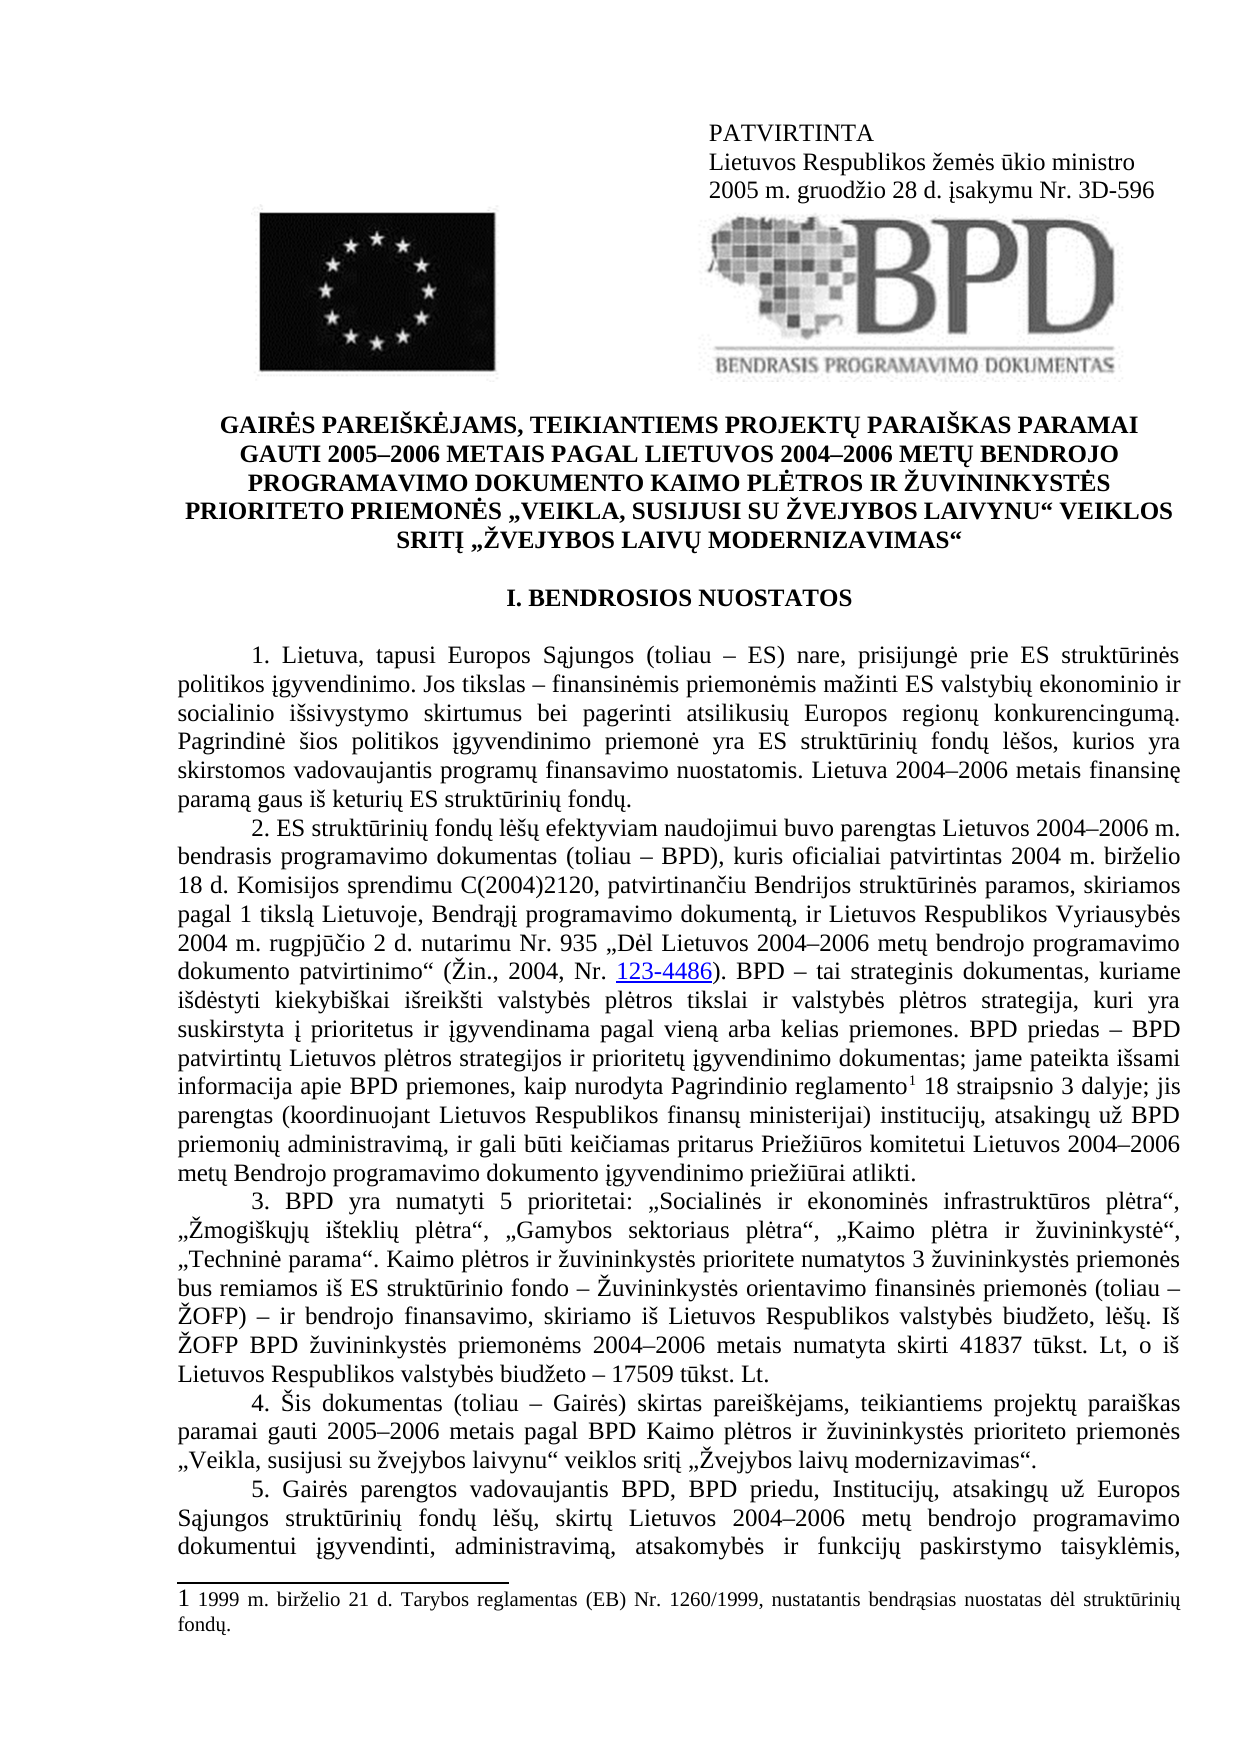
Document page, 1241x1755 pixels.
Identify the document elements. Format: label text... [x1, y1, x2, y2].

text I. BENDROSIOS NUOSTATOS [177, 583, 1181, 611]
text GAIRĖS PAREIŠKĖJAMS, TEIKIANTIEMS PROJEKTŲ PARAIŠKAS PARAMAI GAUTI 2005–2006 METAIS PAGAL LIETUVOS 2004–2006 METŲ BENDROJO PROGRAMAVIMO DOKUMENTO KAIMO PLĖTROS IR ŽUVININKYSTĖS PRIORITETO PRIEMONĖS „VEIKLA, SUSIJUSI SU ŽVEJYBOS LAIVYNU“ VEIKLOS SRITĮ „ŽVEJYBOS LAIVŲ MODERNIZAVIMAS“ [177, 410, 1181, 554]
text PATVIRTINTA [709, 118, 1181, 147]
text 5. Gairės parengtos vadovaujantis BPD, BPD priedu, Institucijų, atsakingų už Europos Sąjungos struktūrinių fondų lėšų, skirtų Lietuvos 2004–2006 metų bendrojo programavimo dokumentui įgyvendinti, administravimą, atsakomybės ir funkcijų paskirstymo taisyklėmis, [177, 1474, 1181, 1560]
text 4. Šis dokumentas (toliau – Gairės) skirtas pareiškėjams, teikiantiems projektų paraiškas paramai gauti 2005–2006 metais pagal BPD Kaimo plėtros ir žuvininkystės prioriteto priemonės „Veikla, susijusi su žvejybos laivynu“ veiklos sritį „Žvejybos laivų modernizavimas“. [177, 1388, 1181, 1474]
text 1. Lietuva, tapusi Europos Sąjungos (toliau – ES) nare, prisijungė prie ES struktūrinės politikos įgyvendinimo. Jos tikslas – finansinėmis priemonėmis mažinti ES valstybių ekonominio ir socialinio išsivystymo skirtumus bei pagerinti atsilikusių Europos regionų konkurencingumą. Pagrindinė šios politikos įgyvendinimo priemonė yra ES struktūrinių fondų lėšos, kurios yra skirstomos vadovaujantis programų finansavimo nuostatomis. Lietuva 2004–2006 metais finansinę paramą gaus iš keturių ES struktūrinių fondų. [177, 640, 1181, 813]
text 3. BPD yra numatyti 5 prioritetai: „Socialinės ir ekonominės infrastruktūros plėtra“, „Žmogiškųjų išteklių plėtra“, „Gamybos sektoriaus plėtra“, „Kaimo plėtra ir žuvininkystė“, „Techninė parama“. Kaimo plėtros ir žuvininkystės prioritete numatytos 3 žuvininkystės priemonės bus remiamos iš ES struktūrinio fondo – Žuvininkystės orientavimo finansinės priemonės (toliau – ŽOFP) – ir bendrojo finansavimo, skiriamo iš Lietuvos Respublikos valstybės biudžeto, lėšų. Iš ŽOFP BPD žuvininkystės priemonėms 2004–2006 metais numatyta skirti 41837 tūkst. Lt, o iš Lietuvos Respublikos valstybės biudžeto – 17509 tūkst. Lt. [177, 1186, 1181, 1388]
text 1999 m. birželio 21 d. Tarybos reglamentas (EB) Nr. 1260/1999, nustatantis bendrąsias nuostatas dėl struktūrinių fondų. [177, 1583, 1181, 1636]
text 2. ES struktūrinių fondų lėšų efektyviam naudojimui buvo parengtas Lietuvos 2004–2006 m. bendrasis programavimo dokumentas (toliau – BPD), kuris oficialiai patvirtintas 2004 m. birželio 18 d. Komisijos sprendimu C(2004)2120, patvirtinančiu Bendrijos struktūrinės paramos, skiriamos pagal 1 tikslą Lietuvoje, Bendrąjį programavimo dokumentą, ir Lietuvos Respublikos Vyriausybės 2004 m. rugpjūčio 2 d. nutarimu Nr. 935 „Dėl Lietuvos 2004–2006 metų bendrojo programavimo dokumento patvirtinimo“ (Žin., 2004, Nr. 123-4486). BPD – tai strateginis dokumentas, kuriame išdėstyti kiekybiškai išreikšti valstybės plėtros tikslai ir valstybės plėtros strategija, kuri yra suskirstyta į prioritetus ir įgyvendinama pagal vieną arba kelias priemones. BPD priedas – BPD patvirtintų Lietuvos plėtros strategijos ir prioritetų įgyvendinimo dokumentas; jame pateikta išsami informacija apie BPD priemones, kaip nurodyta Pagrindinio reglamento 18 straipsnio 3 dalyje; jis parengtas (koordinuojant Lietuvos Respublikos finansų ministerijai) institucijų, atsakingų už BPD priemonių administravimą, ir gali būti keičiamas pritarus Priežiūros komitetui Lietuvos 2004–2006 metų Bendrojo programavimo dokumento įgyvendinimo priežiūrai atlikti. [177, 813, 1181, 1186]
text Lietuvos Respublikos žemės ūkio ministro [177, 147, 1181, 176]
text 2005 m. gruodžio 28 d. įsakymu Nr. 3D-596 [177, 176, 1181, 204]
